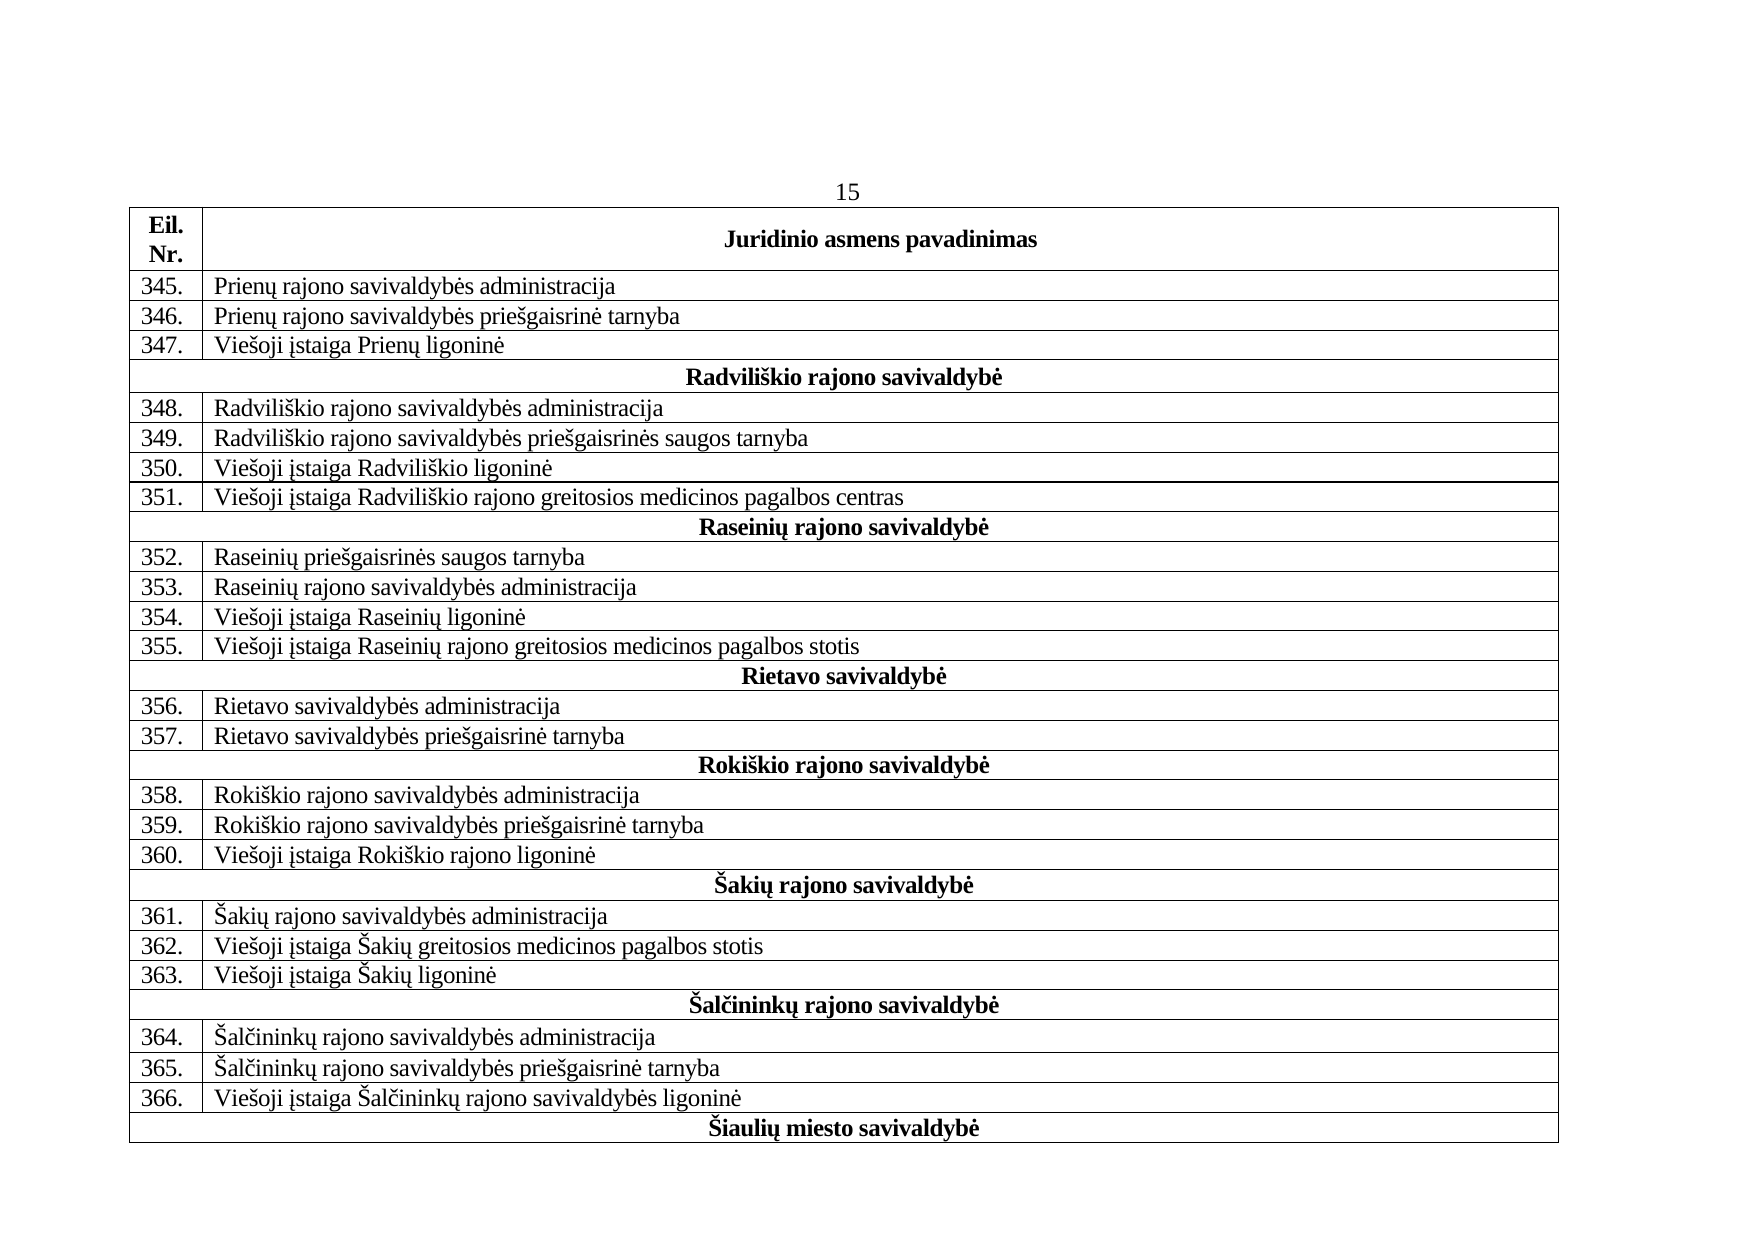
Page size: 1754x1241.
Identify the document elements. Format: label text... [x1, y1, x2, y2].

table_cell Raseinių rajono savivaldybės administracija [203, 572, 1558, 601]
table_header Eil. Nr. [130, 208, 202, 270]
table_cell Šakių rajono savivaldybės administracija [203, 901, 1558, 930]
table_cell 358. [130, 780, 202, 809]
table_cell Viešoji įstaiga Šakių greitosios medicinos pagalbos stotis [203, 931, 1558, 959]
table_cell 351. [130, 483, 202, 511]
table_cell 364. [130, 1020, 202, 1052]
table_cell Viešoji įstaiga Šakių ligoninė [203, 961, 1558, 989]
table_cell Šakių rajono savivaldybė [130, 870, 1558, 900]
table_cell Viešoji įstaiga Raseinių rajono greitosios medicinos pagalbos stotis [203, 631, 1558, 660]
table_cell 348. [130, 393, 202, 422]
table_cell Viešoji įstaiga Radviliškio rajono greitosios medicinos pagalbos centras [203, 483, 1558, 511]
table_cell Radviliškio rajono savivaldybės priešgaisrinės saugos tarnyba [203, 423, 1558, 452]
table_cell Raseinių rajono savivaldybė [130, 512, 1558, 541]
table_cell 356. [130, 691, 202, 720]
table_header Juridinio asmens pavadinimas [203, 208, 1558, 270]
table_cell 360. [130, 840, 202, 869]
table_cell 345. [130, 271, 202, 300]
table_cell 362. [130, 931, 202, 959]
table_cell 366. [130, 1083, 202, 1112]
table_cell Rokiškio rajono savivaldybės administracija [203, 780, 1558, 809]
table_cell Viešoji įstaiga Šalčininkų rajono savivaldybės ligoninė [203, 1083, 1558, 1112]
table_cell Viešoji įstaiga Radviliškio ligoninė [203, 453, 1558, 481]
table_cell 353. [130, 572, 202, 601]
table_cell 355. [130, 631, 202, 660]
table_cell 359. [130, 810, 202, 839]
table_cell 347. [130, 331, 202, 359]
table_cell Šiaulių miesto savivaldybė [130, 1113, 1558, 1142]
table_cell Prienų rajono savivaldybės administracija [203, 271, 1558, 300]
table_cell Prienų rajono savivaldybės priešgaisrinė tarnyba [203, 301, 1558, 329]
table_cell Viešoji įstaiga Raseinių ligoninė [203, 602, 1558, 630]
table_cell Radviliškio rajono savivaldybės administracija [203, 393, 1558, 422]
table_cell 357. [130, 721, 202, 749]
table_cell 352. [130, 542, 202, 571]
table_cell 350. [130, 453, 202, 481]
table_cell Šalčininkų rajono savivaldybės priešgaisrinė tarnyba [203, 1053, 1558, 1082]
table_cell 365. [130, 1053, 202, 1082]
table_cell Rietavo savivaldybės priešgaisrinė tarnyba [203, 721, 1558, 749]
table_cell Rietavo savivaldybė [130, 661, 1558, 690]
table_cell Radviliškio rajono savivaldybė [130, 360, 1558, 392]
table_cell Viešoji įstaiga Rokiškio rajono ligoninė [203, 840, 1558, 869]
table_cell 361. [130, 901, 202, 930]
table_cell Rokiškio rajono savivaldybės priešgaisrinė tarnyba [203, 810, 1558, 839]
table_cell 354. [130, 602, 202, 630]
table_cell Šalčininkų rajono savivaldybės administracija [203, 1020, 1558, 1052]
table_cell Raseinių priešgaisrinės saugos tarnyba [203, 542, 1558, 571]
table_cell 349. [130, 423, 202, 452]
table_cell 346. [130, 301, 202, 329]
table_cell Rietavo savivaldybės administracija [203, 691, 1558, 720]
table_cell Viešoji įstaiga Prienų ligoninė [203, 331, 1558, 359]
table_cell 363. [130, 961, 202, 989]
table_cell Šalčininkų rajono savivaldybė [130, 990, 1558, 1019]
table_cell Rokiškio rajono savivaldybė [130, 751, 1558, 779]
